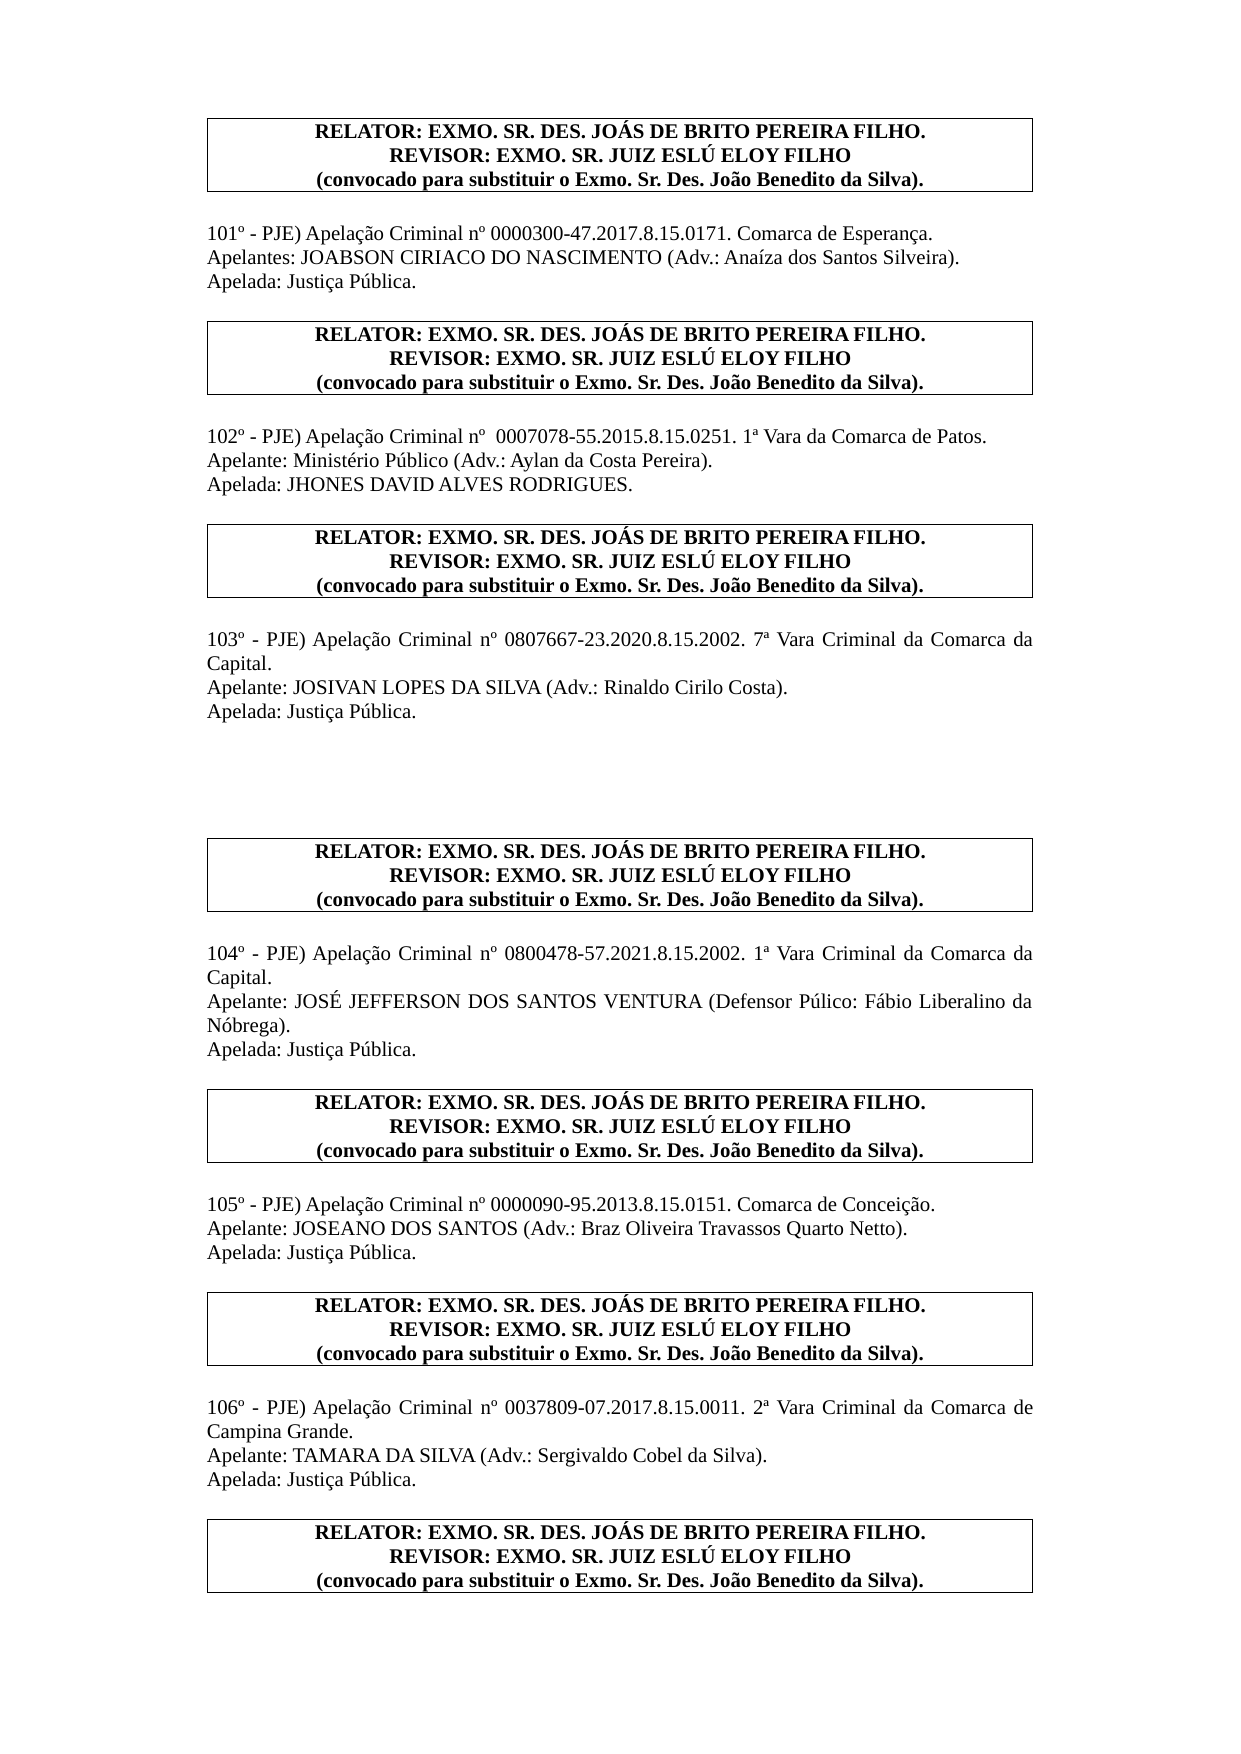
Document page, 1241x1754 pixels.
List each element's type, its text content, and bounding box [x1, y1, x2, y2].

text 101º - PJE) Apelação Criminal nº 0000300-47.2017.8.15.0171. Comarca de Esperança. [207, 221, 1033, 245]
text Apelante: Ministério Público (Adv.: Aylan da Costa Pereira). [207, 448, 1033, 472]
text Apelante: JOSÉ JEFFERSON DOS SANTOS VENTURA (Defensor Púlico: Fábio Liberalino da Nóbrega). [207, 989, 1033, 1037]
text REVISOR: EXMO. SR. JUIZ ESLÚ ELOY FILHO [208, 1543, 1032, 1567]
text Apelada: Justiça Pública. [207, 269, 1033, 293]
text REVISOR: EXMO. SR. JUIZ ESLÚ ELOY FILHO [208, 345, 1032, 369]
text (convocado para substituir o Exmo. Sr. Des. João Benedito da Silva). [208, 886, 1032, 911]
text REVISOR: EXMO. SR. JUIZ ESLÚ ELOY FILHO [208, 142, 1032, 166]
text RELATOR: EXMO. SR. DES. JOÁS DE BRITO PEREIRA FILHO. [208, 119, 1032, 142]
text Apelante: JOSEANO DOS SANTOS (Adv.: Braz Oliveira Travassos Quarto Netto). [207, 1216, 1033, 1240]
text RELATOR: EXMO. SR. DES. JOÁS DE BRITO PEREIRA FILHO. [208, 322, 1032, 345]
text (convocado para substituir o Exmo. Sr. Des. João Benedito da Silva). [208, 572, 1032, 597]
text 102º - PJE) Apelação Criminal nº 0007078-55.2015.8.15.0251. 1ª Vara da Comarca de Patos. [207, 424, 1033, 448]
text Apelante: TAMARA DA SILVA (Adv.: Sergivaldo Cobel da Silva). [207, 1443, 1033, 1467]
text (convocado para substituir o Exmo. Sr. Des. João Benedito da Silva). [208, 166, 1032, 191]
text RELATOR: EXMO. SR. DES. JOÁS DE BRITO PEREIRA FILHO. [208, 1520, 1032, 1543]
text Apelante: JOSIVAN LOPES DA SILVA (Adv.: Rinaldo Cirilo Costa). [207, 675, 1033, 699]
text 105º - PJE) Apelação Criminal nº 0000090-95.2013.8.15.0151. Comarca de Conceição. [207, 1192, 1033, 1216]
text REVISOR: EXMO. SR. JUIZ ESLÚ ELOY FILHO [208, 548, 1032, 572]
text REVISOR: EXMO. SR. JUIZ ESLÚ ELOY FILHO [208, 1316, 1032, 1340]
text 106º - PJE) Apelação Criminal nº 0037809-07.2017.8.15.0011. 2ª Vara Criminal da Comarca de Campina Grande. [207, 1395, 1033, 1443]
text REVISOR: EXMO. SR. JUIZ ESLÚ ELOY FILHO [208, 1113, 1032, 1137]
text RELATOR: EXMO. SR. DES. JOÁS DE BRITO PEREIRA FILHO. [208, 1090, 1032, 1113]
text Apelada: Justiça Pública. [207, 699, 1033, 723]
text RELATOR: EXMO. SR. DES. JOÁS DE BRITO PEREIRA FILHO. [208, 525, 1032, 548]
text Apelada: Justiça Pública. [207, 1240, 1033, 1264]
text (convocado para substituir o Exmo. Sr. Des. João Benedito da Silva). [208, 369, 1032, 394]
text REVISOR: EXMO. SR. JUIZ ESLÚ ELOY FILHO [208, 862, 1032, 886]
text (convocado para substituir o Exmo. Sr. Des. João Benedito da Silva). [208, 1340, 1032, 1365]
text Apelada: Justiça Pública. [207, 1467, 1033, 1491]
text RELATOR: EXMO. SR. DES. JOÁS DE BRITO PEREIRA FILHO. [208, 1293, 1032, 1316]
text (convocado para substituir o Exmo. Sr. Des. João Benedito da Silva). [208, 1137, 1032, 1162]
text Apelada: JHONES DAVID ALVES RODRIGUES. [207, 472, 1033, 496]
text Apelantes: JOABSON CIRIACO DO NASCIMENTO (Adv.: Anaíza dos Santos Silveira). [207, 245, 1033, 269]
text 103º - PJE) Apelação Criminal nº 0807667-23.2020.8.15.2002. 7ª Vara Criminal da Comarca da Capital. [207, 627, 1033, 675]
text 104º - PJE) Apelação Criminal nº 0800478-57.2021.8.15.2002. 1ª Vara Criminal da Comarca da Capital. [207, 941, 1033, 989]
text Apelada: Justiça Pública. [207, 1037, 1033, 1061]
text RELATOR: EXMO. SR. DES. JOÁS DE BRITO PEREIRA FILHO. [208, 839, 1032, 862]
text (convocado para substituir o Exmo. Sr. Des. João Benedito da Silva). [208, 1567, 1032, 1592]
